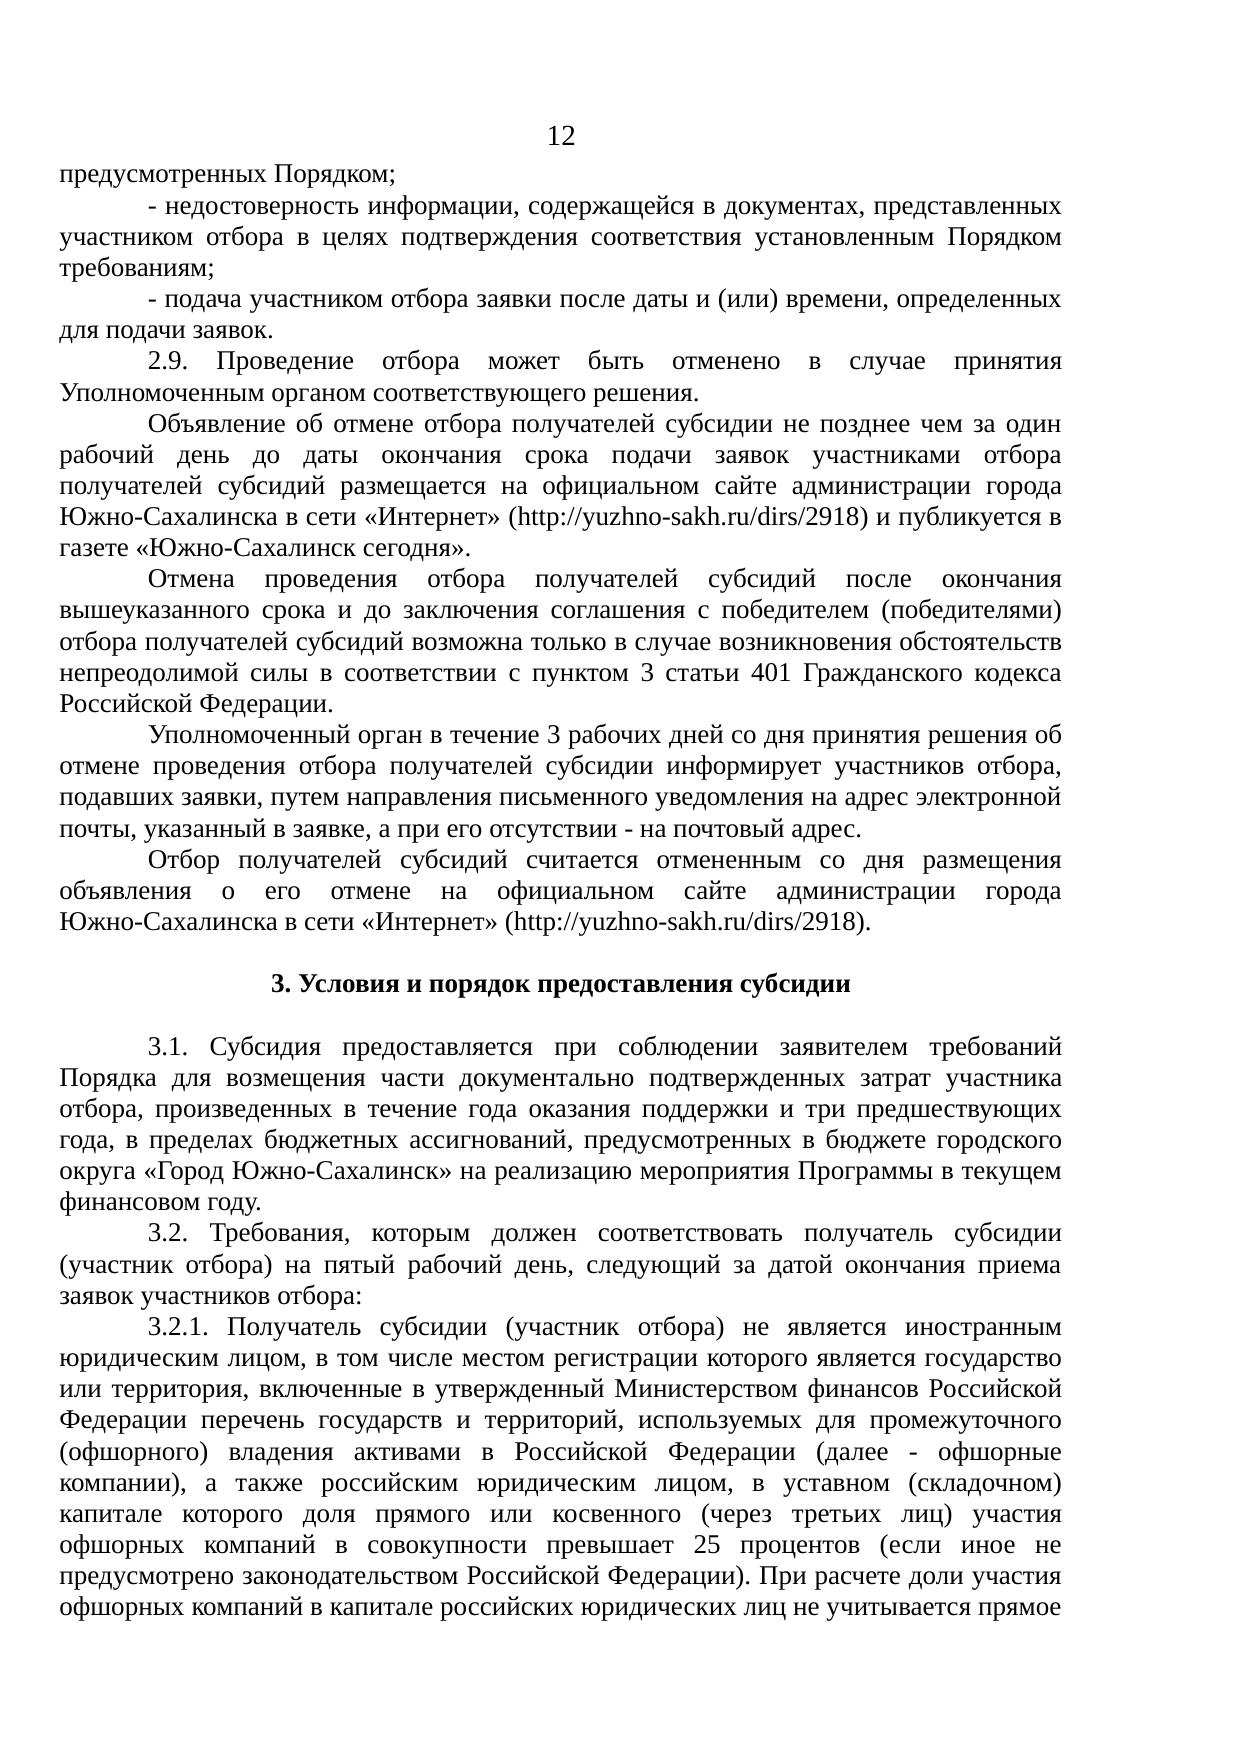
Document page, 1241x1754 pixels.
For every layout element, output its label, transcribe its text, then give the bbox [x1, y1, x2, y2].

subtitle 2.9. Проведение отбора может быть отменено в случае принятия Уполномоченным органом соответствующего решения. [59, 344, 1063, 407]
subtitle 3. Условия и порядок предоставления субсидии [59, 967, 1063, 998]
subtitle предусмотренных Порядком; [59, 158, 1063, 189]
subtitle Уполномоченный орган в течение 3 рабочих дней со дня принятия решения об отмене проведения отбора получателей субсидии информирует участников отбора, подавших заявки, путем направления письменного уведомления на адрес электронной почты, указанный в заявке, а при его отсутствии - на почтовый адрес. [59, 718, 1063, 843]
subtitle - подача участником отбора заявки после даты и (или) времени, определенных для подачи заявок. [59, 282, 1063, 344]
subtitle - недостоверность информации, содержащейся в документах, представленных участником отбора в целях подтверждения соответствия установленным Порядком требованиям; [59, 189, 1063, 282]
subtitle Отмена проведения отбора получателей субсидий после окончания вышеуказанного срока и до заключения соглашения с победителем (победителями) отбора получателей субсидий возможна только в случае возникновения обстоятельств непреодолимой силы в соответствии с пунктом 3 статьи 401 Гражданского кодекса Российской Федерации. [59, 562, 1063, 718]
subtitle 3.2. Требования, которым должен соответствовать получатель субсидии (участник отбора) на пятый рабочий день, следующий за датой окончания приема заявок участников отбора: [59, 1217, 1063, 1310]
subtitle Объявление об отмене отбора получателей субсидии не позднее чем за один рабочий день до даты окончания срока подачи заявок участниками отбора получателей субсидий размещается на официальном сайте администрации города Южно-Сахалинска в сети «Интернет» (http://yuzhno-sakh.ru/dirs/2918) и публикуется в газете «Южно-Сахалинск сегодня». [59, 407, 1063, 562]
subtitle Отбор получателей субсидий считается отмененным со дня размещения объявления о его отмене на официальном сайте администрации города Южно-Сахалинска в сети «Интернет» (http://yuzhno-sakh.ru/dirs/2918). [59, 843, 1063, 936]
subtitle 3.2.1. Получатель субсидии (участник отбора) не является иностранным юридическим лицом, в том числе местом регистрации которого является государство или территория, включенные в утвержденный Министерством финансов Российской Федерации перечень государств и территорий, используемых для промежуточного (офшорного) владения активами в Российской Федерации (далее - офшорные компании), а также российским юридическим лицом, в уставном (складочном) капитале которого доля прямого или косвенного (через третьих лиц) участия офшорных компаний в совокупности превышает 25 процентов (если иное не предусмотрено законодательством Российской Федерации). При расчете доли участия офшорных компаний в капитале российских юридических лиц не учитывается прямое [59, 1310, 1063, 1621]
subtitle 3.1. Субсидия предоставляется при соблюдении заявителем требований Порядка для возмещения части документально подтвержденных затрат участника отбора, произведенных в течение года оказания поддержки и три предшествующих года, в пределах бюджетных ассигнований, предусмотренных в бюджете городского округа «Город Южно-Сахалинск» на реализацию мероприятия Программы в текущем финансовом году. [59, 1030, 1063, 1217]
